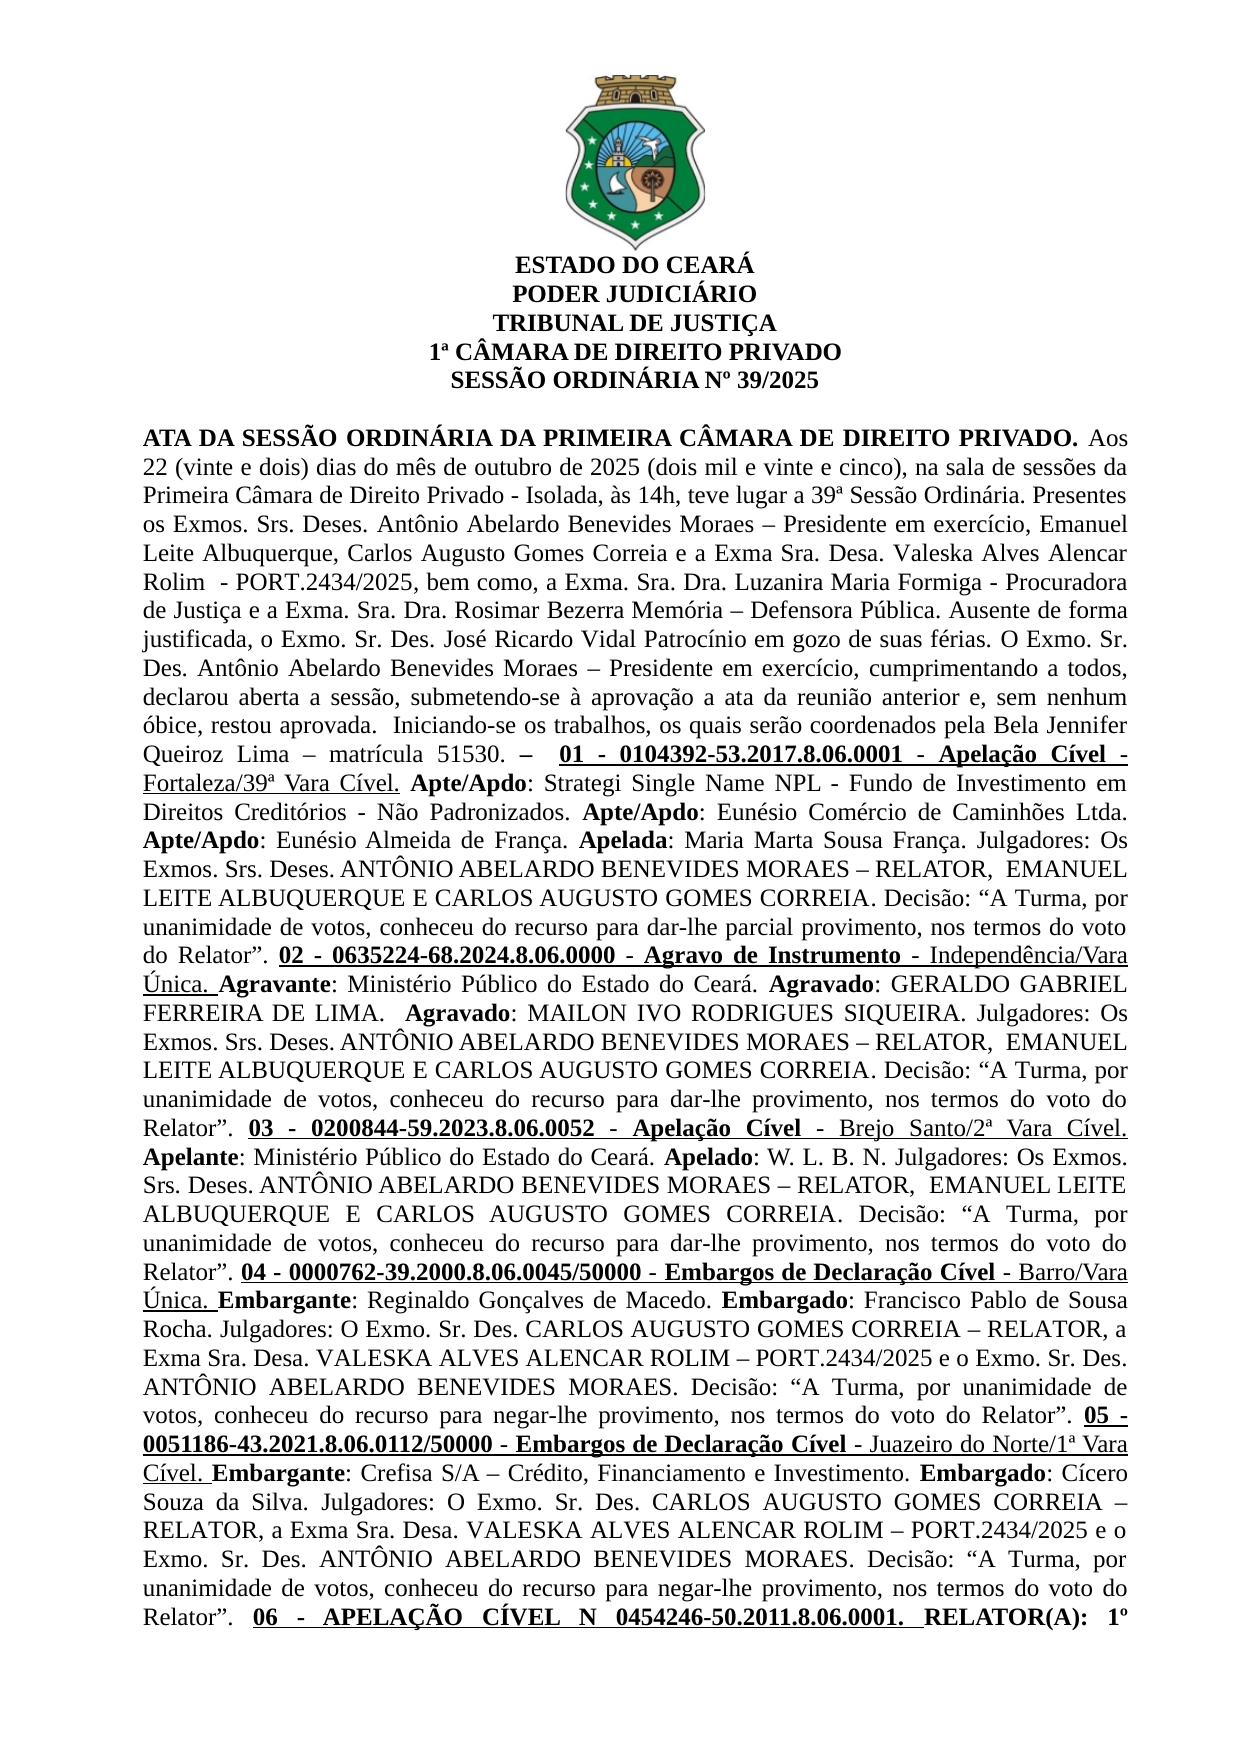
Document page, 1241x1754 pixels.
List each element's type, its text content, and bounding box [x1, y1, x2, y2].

subtitle SESSÃO ORDINÁRIA Nº 39/2025 [141, 365, 1128, 394]
text 1ª CÂMARA DE DIREITO PRIVADO [143, 337, 1128, 365]
text PODER JUDICIÁRIO [141, 279, 1128, 308]
text ESTADO DO CEARÁ [141, 250, 1128, 279]
picture [565, 75, 706, 251]
text TRIBUNAL DE JUSTIÇA [141, 308, 1128, 337]
text Cível. Embargante: Crefisa S/A – Crédito, Financiamento e Investimento. Embargado: Cícero Souza da Silva. Julgadores: O Exmo. Sr. Des. CARLOS AUGUSTO GOMES CORREIA – RELATOR, a Exma Sra. Desa. VALESKA ALVES ALENCAR ROLIM – PORT.2434/2025 e o Exmo. Sr. Des. ANTÔNIO ABELARDO BENEVIDES MORAES. Decisão: “A Turma, por unanimidade de votos, conheceu do recurso para negar-lhe provimento, nos termos do voto do Relator”. 06 - APELAÇÃO CÍVEL N 0454246-50.2011.8.06.0001. RELATOR(A): 1º [143, 1456, 1128, 1630]
text ATA DA SESSÃO ORDINÁRIA DA PRIMEIRA CÂMARA DE DIREITO PRIVADO. Aos 22 (vinte e dois) dias do mês de outubro de 2025 (dois mil e vinte e cinco), na sala de sessões da Primeira Câmara de Direito Privado - Isolada, às 14h, teve lugar a 39ª Sessão Ordinária. Presentes os Exmos. Srs. Deses. Antônio Abelardo Benevides Moraes – Presidente em exercício, Emanuel Leite Albuquerque, Carlos Augusto Gomes Correia e a Exma Sra. Desa. Valeska Alves Alencar Rolim - PORT.2434/2025, bem como, a Exma. Sra. Dra. Luzanira Maria Formiga - Procuradora de Justiça e a Exma. Sra. Dra. Rosimar Bezerra Memória – Defensora Pública. Ausente de forma justificada, o Exmo. Sr. Des. José Ricardo Vidal Patrocínio em gozo de suas férias. O Exmo. Sr. Des. Antônio Abelardo Benevides Moraes – Presidente em exercício, cumprimentando a todos, declarou aberta a sessão, submetendo-se à aprovação a ata da reunião anterior e, sem nenhum óbice, restou aprovada. Iniciando-se os trabalhos, os quais serão coordenados pela Bela Jennifer Queiroz Lima – matrícula 51530. – 01 - 0104392-53.2017.8.06.0001 - Apelação Cível - Fortaleza/39ª Vara Cível. Apte/Apdo: Strategi Single Name NPL - Fundo de Investimento em Direitos Creditórios - Não Padronizados. Apte/Apdo: Eunésio Comércio de Caminhões Ltda. Apte/Apdo: Eunésio Almeida de França. Apelada: Maria Marta Sousa França. Julgadores: Os Exmos. Srs. Deses. ANTÔNIO ABELARDO BENEVIDES MORAES – RELATOR, EMANUEL LEITE ALBUQUERQUE E CARLOS AUGUSTO GOMES CORREIA. Decisão: “A Turma, por unanimidade de votos, conheceu do recurso para dar-lhe parcial provimento, nos termos do voto do Relator”. 02 - 0635224-68.2024.8.06.0000 - Agravo de Instrumento - Independência/Vara Única. Agravante: Ministério Público do Estado do Ceará. Agravado: GERALDO GABRIEL FERREIRA DE LIMA. Agravado: MAILON IVO RODRIGUES SIQUEIRA. Julgadores: Os Exmos. Srs. Deses. ANTÔNIO ABELARDO BENEVIDES MORAES – RELATOR, EMANUEL LEITE ALBUQUERQUE E CARLOS AUGUSTO GOMES CORREIA. Decisão: “A Turma, por unanimidade de votos, conheceu do recurso para dar-lhe provimento, nos termos do voto do Relator”. 03 - 0200844-59.2023.8.06.0052 - Apelação Cível - Brejo Santo/2ª Vara Cível. Apelante: Ministério Público do Estado do Ceará. Apelado: W. L. B. N. Julgadores: Os Exmos. Srs. Deses. ANTÔNIO ABELARDO BENEVIDES MORAES – RELATOR, EMANUEL LEITE ALBUQUERQUE E CARLOS AUGUSTO GOMES CORREIA. Decisão: “A Turma, por unanimidade de votos, conheceu do recurso para dar-lhe provimento, nos termos do voto do Relator”. 04 - 0000762-39.2000.8.06.0045/50000 - Embargos de Declaração Cível - Barro/Vara Única. Embargante: Reginaldo Gonçalves de Macedo. Embargado: Francisco Pablo de Sousa Rocha. Julgadores: O Exmo. Sr. Des. CARLOS AUGUSTO GOMES CORREIA – RELATOR, a Exma Sra. Desa. VALESKA ALVES ALENCAR ROLIM – PORT.2434/2025 e o Exmo. Sr. Des. ANTÔNIO ABELARDO BENEVIDES MORAES. Decisão: “A Turma, por unanimidade de votos, conheceu do recurso para negar-lhe provimento, nos termos do voto do Relator”. 05 - 0051186-43.2021.8.06.0112/50000 - Embargos de Declaração Cível - Juazeiro do Norte/1ª Vara [143, 423, 1128, 1454]
